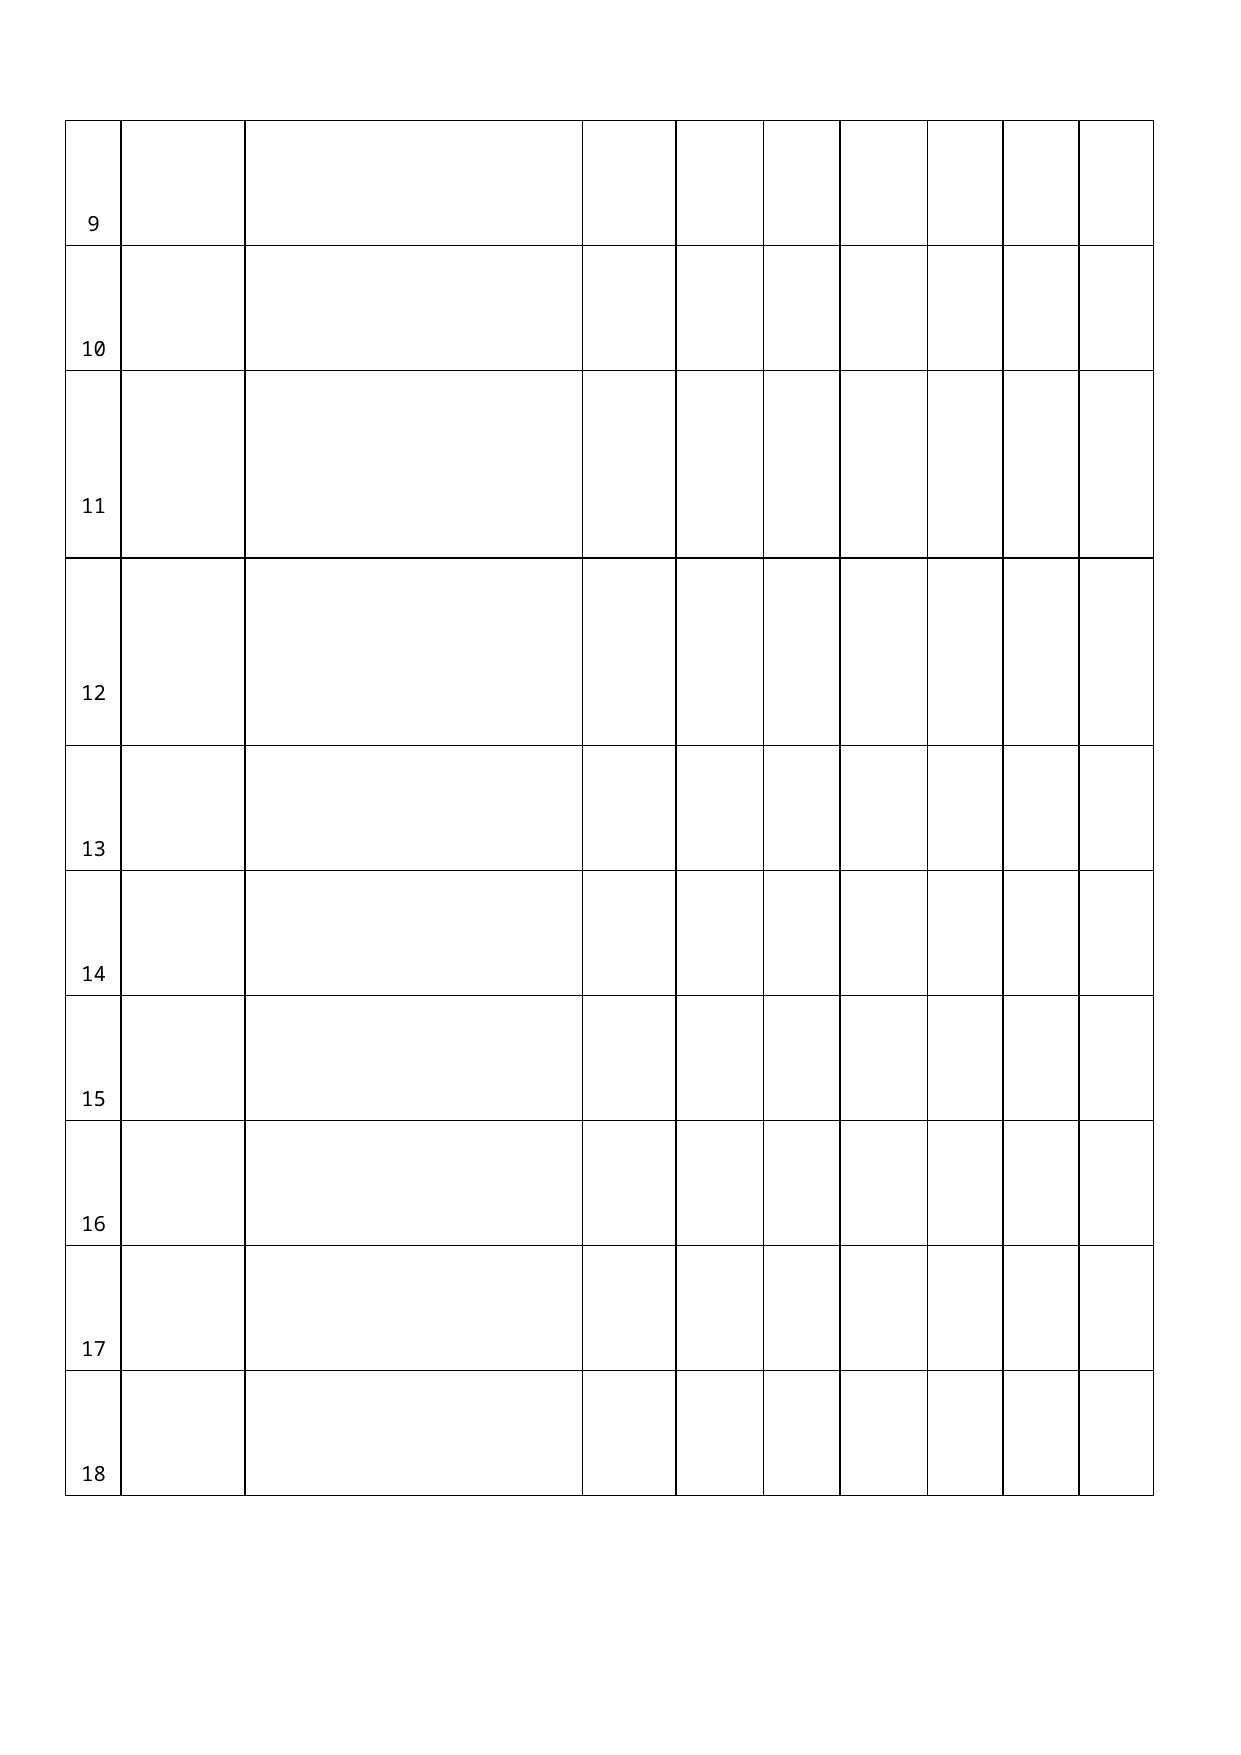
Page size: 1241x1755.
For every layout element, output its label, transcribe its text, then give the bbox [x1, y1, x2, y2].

table_cell 13 [66, 746, 120, 870]
table_cell 10 [66, 246, 120, 370]
table_cell [246, 1246, 582, 1370]
table_cell [677, 1371, 763, 1495]
table_cell [928, 871, 1002, 995]
table_cell [841, 371, 927, 557]
table_cell [677, 871, 763, 995]
table_cell [246, 996, 582, 1120]
table_cell [928, 1371, 1002, 1495]
table_cell [677, 1246, 763, 1370]
table_cell [928, 559, 1002, 745]
table_cell [841, 1121, 927, 1245]
table_cell [764, 121, 839, 245]
table_cell [246, 559, 582, 745]
table_cell [928, 1121, 1002, 1245]
table_cell [841, 559, 927, 745]
table_cell 17 [66, 1246, 120, 1370]
table_cell [583, 1121, 675, 1245]
table_cell [122, 1371, 244, 1495]
table_cell [583, 121, 675, 245]
table_cell [928, 996, 1002, 1120]
table_cell [841, 1246, 927, 1370]
table_cell [764, 1371, 839, 1495]
table_cell [583, 746, 675, 870]
table_cell [764, 371, 839, 557]
table_cell [1004, 246, 1078, 370]
table_cell [246, 871, 582, 995]
table_cell [122, 871, 244, 995]
table_cell [1004, 1246, 1078, 1370]
table_cell [122, 746, 244, 870]
table_cell [583, 246, 675, 370]
table_cell [764, 996, 839, 1120]
table_cell [764, 746, 839, 870]
table_cell [583, 1246, 675, 1370]
table_cell [1080, 1371, 1153, 1495]
table_cell [1004, 1371, 1078, 1495]
table_cell [928, 121, 1002, 245]
table_cell [246, 371, 582, 557]
table_cell 15 [66, 996, 120, 1120]
table_cell [841, 746, 927, 870]
table_cell [1004, 121, 1078, 245]
table_cell 16 [66, 1121, 120, 1245]
table_cell 18 [66, 1371, 120, 1495]
table_cell [583, 996, 675, 1120]
table_cell [1080, 1246, 1153, 1370]
table_cell [1080, 371, 1153, 557]
table_cell [122, 1121, 244, 1245]
table_cell 11 [66, 371, 120, 557]
table_cell [764, 1121, 839, 1245]
table_cell [583, 371, 675, 557]
table_cell [122, 1246, 244, 1370]
table_cell [928, 246, 1002, 370]
table_cell [928, 746, 1002, 870]
table_cell [1080, 746, 1153, 870]
table_cell 14 [66, 871, 120, 995]
table_cell [1004, 996, 1078, 1120]
table_cell [1080, 246, 1153, 370]
table_cell [246, 1121, 582, 1245]
table_cell [1080, 871, 1153, 995]
table_cell [677, 746, 763, 870]
table_cell [246, 746, 582, 870]
table_cell [583, 1371, 675, 1495]
table_cell [122, 371, 244, 557]
table_cell [841, 996, 927, 1120]
table_cell [1004, 559, 1078, 745]
table_cell [1080, 996, 1153, 1120]
table_cell [122, 559, 244, 745]
table_cell [764, 246, 839, 370]
table_cell 9 [66, 121, 120, 245]
table_cell [246, 1371, 582, 1495]
table_cell [928, 371, 1002, 557]
table_cell [764, 1246, 839, 1370]
table_cell [677, 996, 763, 1120]
table_cell [246, 246, 582, 370]
table_cell [1080, 559, 1153, 745]
table_cell [1004, 1121, 1078, 1245]
table_cell [841, 121, 927, 245]
table_cell 12 [66, 559, 120, 745]
table_cell [841, 871, 927, 995]
table_cell [677, 246, 763, 370]
table_cell [122, 121, 244, 245]
table_cell [1080, 1121, 1153, 1245]
table_cell [1004, 746, 1078, 870]
table_cell [246, 121, 582, 245]
table_cell [1004, 371, 1078, 557]
table_cell [583, 871, 675, 995]
table_cell [677, 121, 763, 245]
table_cell [764, 871, 839, 995]
table_cell [1080, 121, 1153, 245]
table_cell [677, 371, 763, 557]
table_cell [122, 996, 244, 1120]
table_cell [841, 246, 927, 370]
table_cell [583, 559, 675, 745]
table_cell [122, 246, 244, 370]
table_cell [677, 1121, 763, 1245]
table_cell [764, 559, 839, 745]
table_cell [677, 559, 763, 745]
table_cell [1004, 871, 1078, 995]
table_cell [928, 1246, 1002, 1370]
table_cell [841, 1371, 927, 1495]
